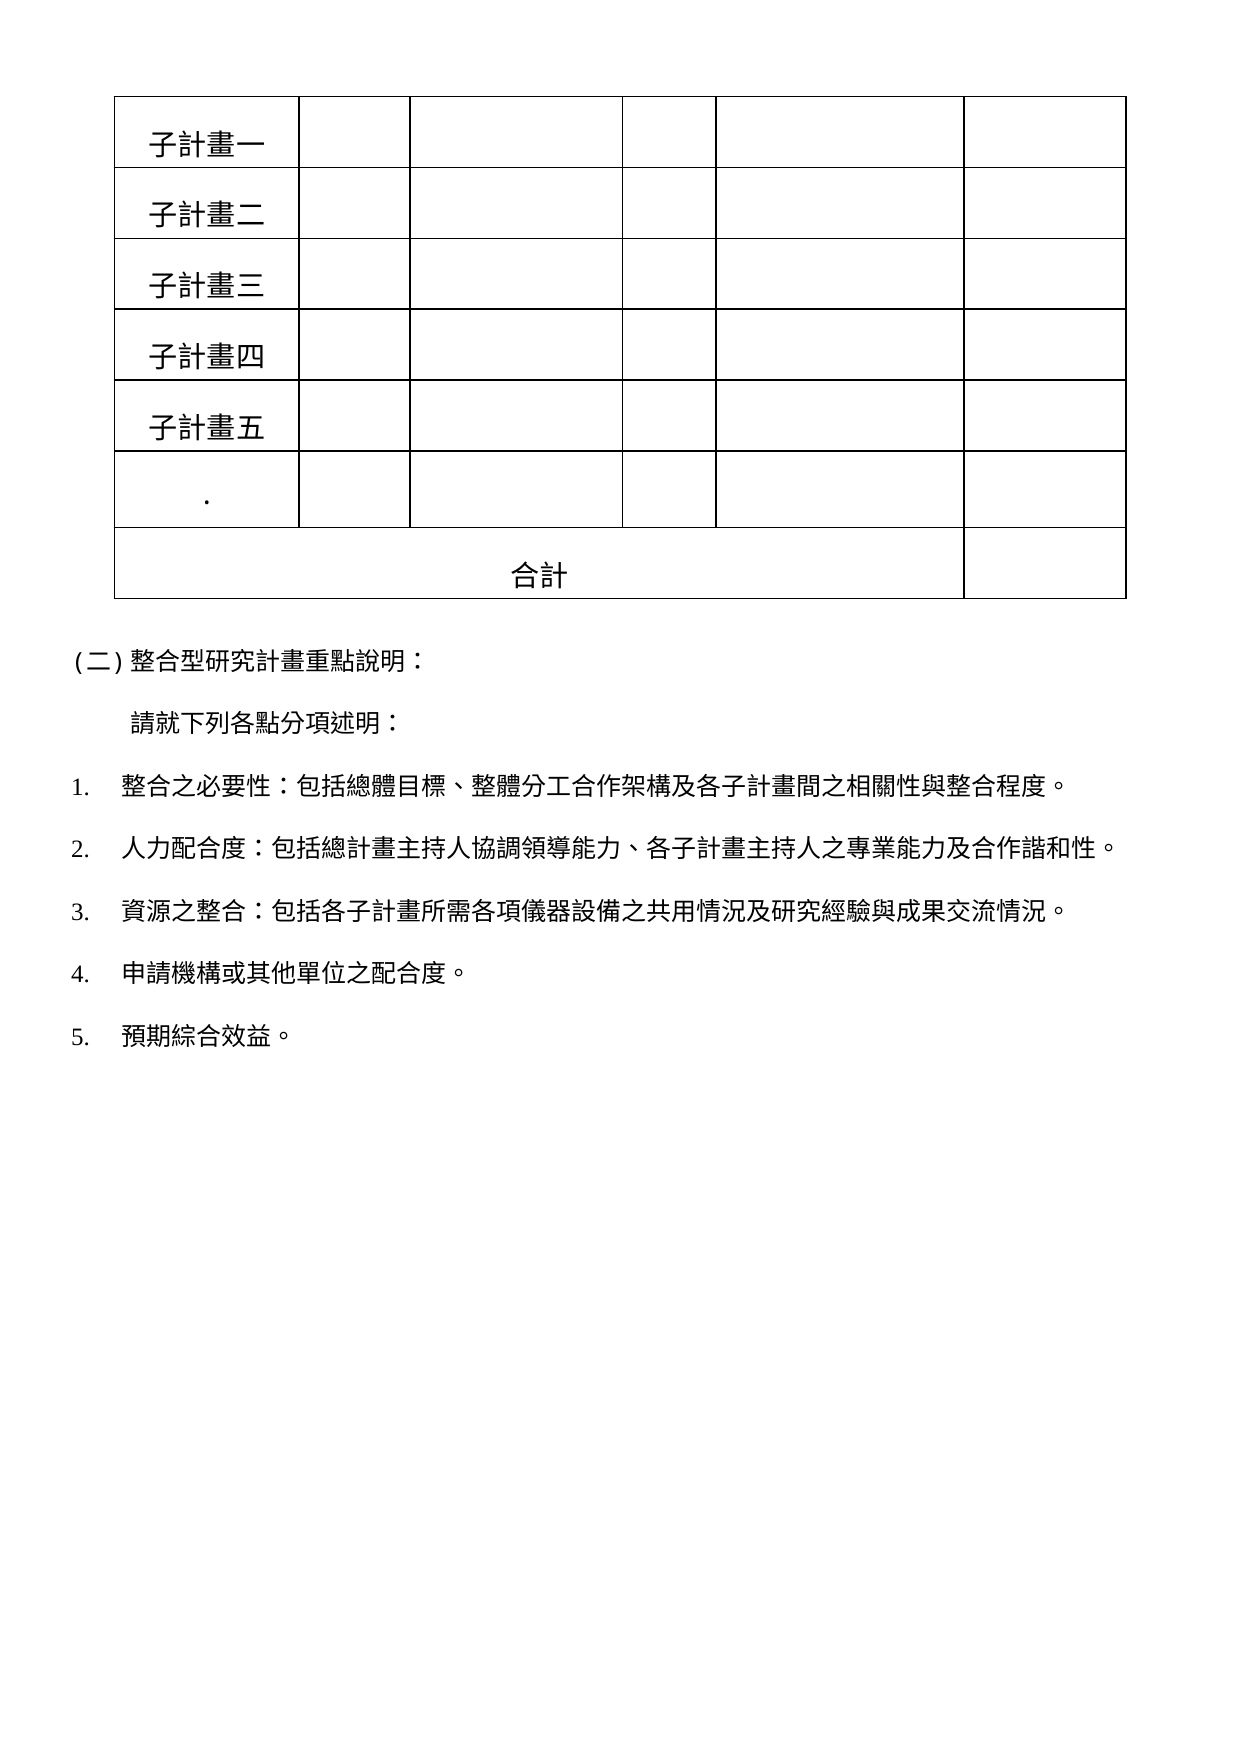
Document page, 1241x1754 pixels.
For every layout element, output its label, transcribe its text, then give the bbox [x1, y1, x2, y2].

table_cell [300, 381, 409, 450]
table_cell [623, 239, 715, 308]
table_cell [623, 310, 715, 379]
table_cell [411, 168, 622, 237]
table_cell [411, 452, 622, 527]
list 申請機構或其他單位之配合度。 [71, 930, 1122, 993]
table_cell 子計畫一 [115, 97, 298, 167]
table_cell [300, 239, 409, 308]
table_cell [965, 452, 1125, 527]
table_cell [411, 239, 622, 308]
table_cell [717, 168, 963, 237]
table_cell . . . [115, 452, 298, 527]
table_cell [300, 97, 409, 167]
list 整合之必要性：包括總體目標、整體分工合作架構及各子計畫間之相關性與整合程度。 [71, 743, 1122, 805]
list 人力配合度：包括總計畫主持人協調領導能力、各子計畫主持人之專業能力及合作諧和性。 [71, 805, 1122, 868]
table_cell [411, 97, 622, 167]
table_cell [623, 168, 715, 237]
table_cell [717, 239, 963, 308]
table_cell [965, 97, 1125, 167]
table_cell [411, 381, 622, 450]
table_cell 子計畫二 [115, 168, 298, 237]
table_cell [965, 168, 1125, 237]
table_cell 子計畫三 [115, 239, 298, 308]
table_cell [965, 528, 1125, 598]
table_cell [411, 310, 622, 379]
table_cell [717, 381, 963, 450]
table_cell [623, 97, 715, 167]
table_cell [623, 452, 715, 527]
table_cell 子計畫五 [115, 381, 298, 450]
table_cell [717, 97, 963, 167]
table_cell [300, 452, 409, 527]
table_cell 合計 [115, 528, 963, 598]
table_cell [965, 381, 1125, 450]
table_cell [623, 381, 715, 450]
table_cell [717, 310, 963, 379]
table_cell 子計畫四 [115, 310, 298, 379]
table_cell [965, 239, 1125, 308]
table_cell [965, 310, 1125, 379]
list 預期綜合效益。 [71, 993, 1122, 1055]
table_cell [717, 452, 963, 527]
list 整合型研究計畫重點說明： 請就下列各點分項述明： [71, 618, 1169, 743]
table_cell [300, 310, 409, 379]
list 資源之整合：包括各子計畫所需各項儀器設備之共用情況及研究經驗與成果交流情況。 [71, 868, 1122, 930]
table_cell [300, 168, 409, 237]
